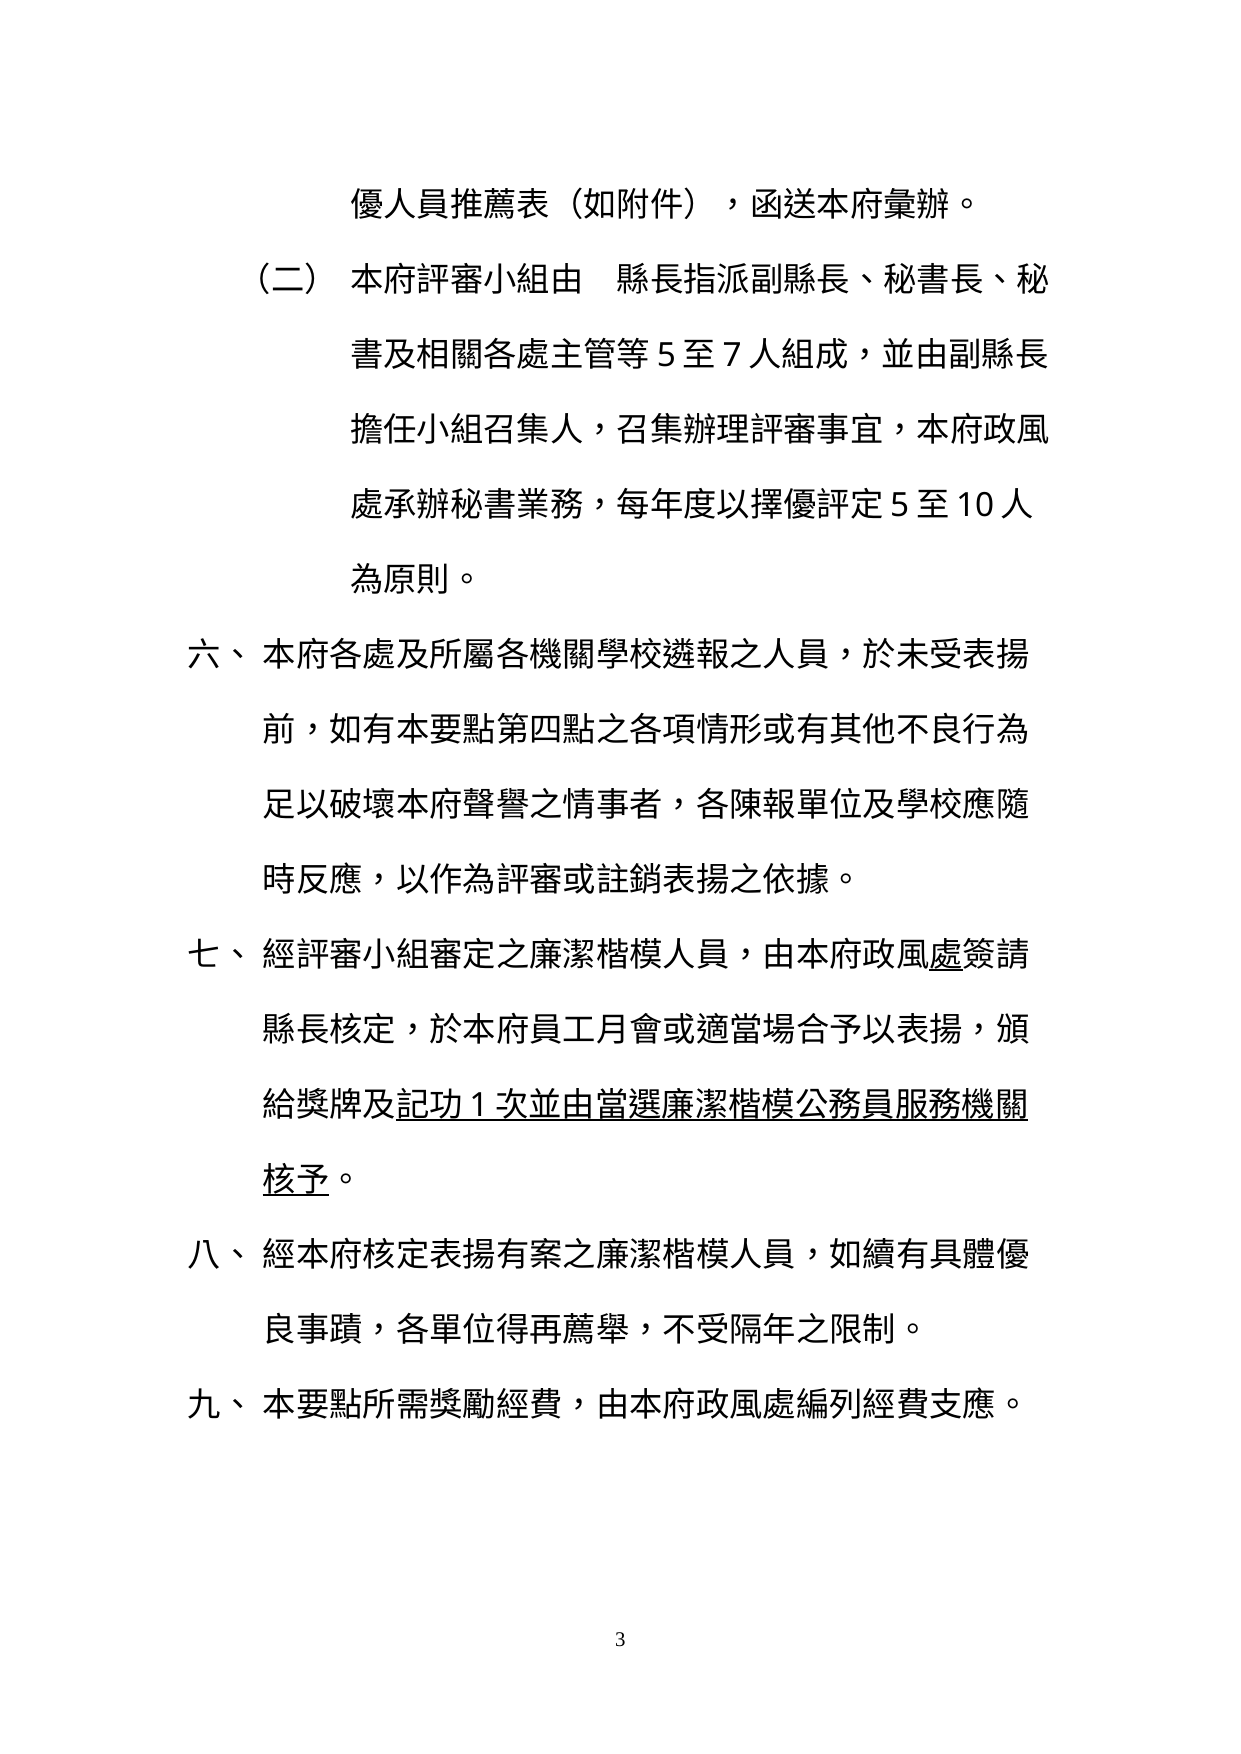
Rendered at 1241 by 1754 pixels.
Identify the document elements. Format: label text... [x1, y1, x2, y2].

list 本府評審小組由 縣長指派副縣長、秘書長、秘書及相關各處主管等5至7人組成，並由副縣長擔任小組召集人，召集辦理評審事宜，本府政風處承辦秘書業務，每年度以擇優評定5至10人為原則。 [237, 239, 1053, 614]
list 本府各處及所屬各機關學校應於每年12月底前，遴選當年符合獎勵條件之績優人員乙人，填具績優人員推薦表（如附件），函送本府彙辦。 [237, 164, 1053, 239]
list 本要點所需獎勵經費，由本府政風處編列經費支應。 [187, 1364, 1053, 1439]
list 本府各處及所屬各機關學校遴報之人員，於未受表揚前，如有本要點第四點之各項情形或有其他不良行為足以破壞本府聲譽之情事者，各陳報單位及學校應隨時反應，以作為評審或註銷表揚之依據。 [187, 614, 1053, 914]
list 經評審小組審定之廉潔楷模人員，由本府政風處簽請 縣長核定，於本府員工月會或適當場合予以表揚，頒給獎牌及記功1次並由當選廉潔楷模公務員服務機關核予。 [187, 914, 1053, 1214]
list 經本府核定表揚有案之廉潔楷模人員，如續有具體優良事蹟，各單位得再薦舉，不受隔年之限制。 [187, 1214, 1053, 1364]
